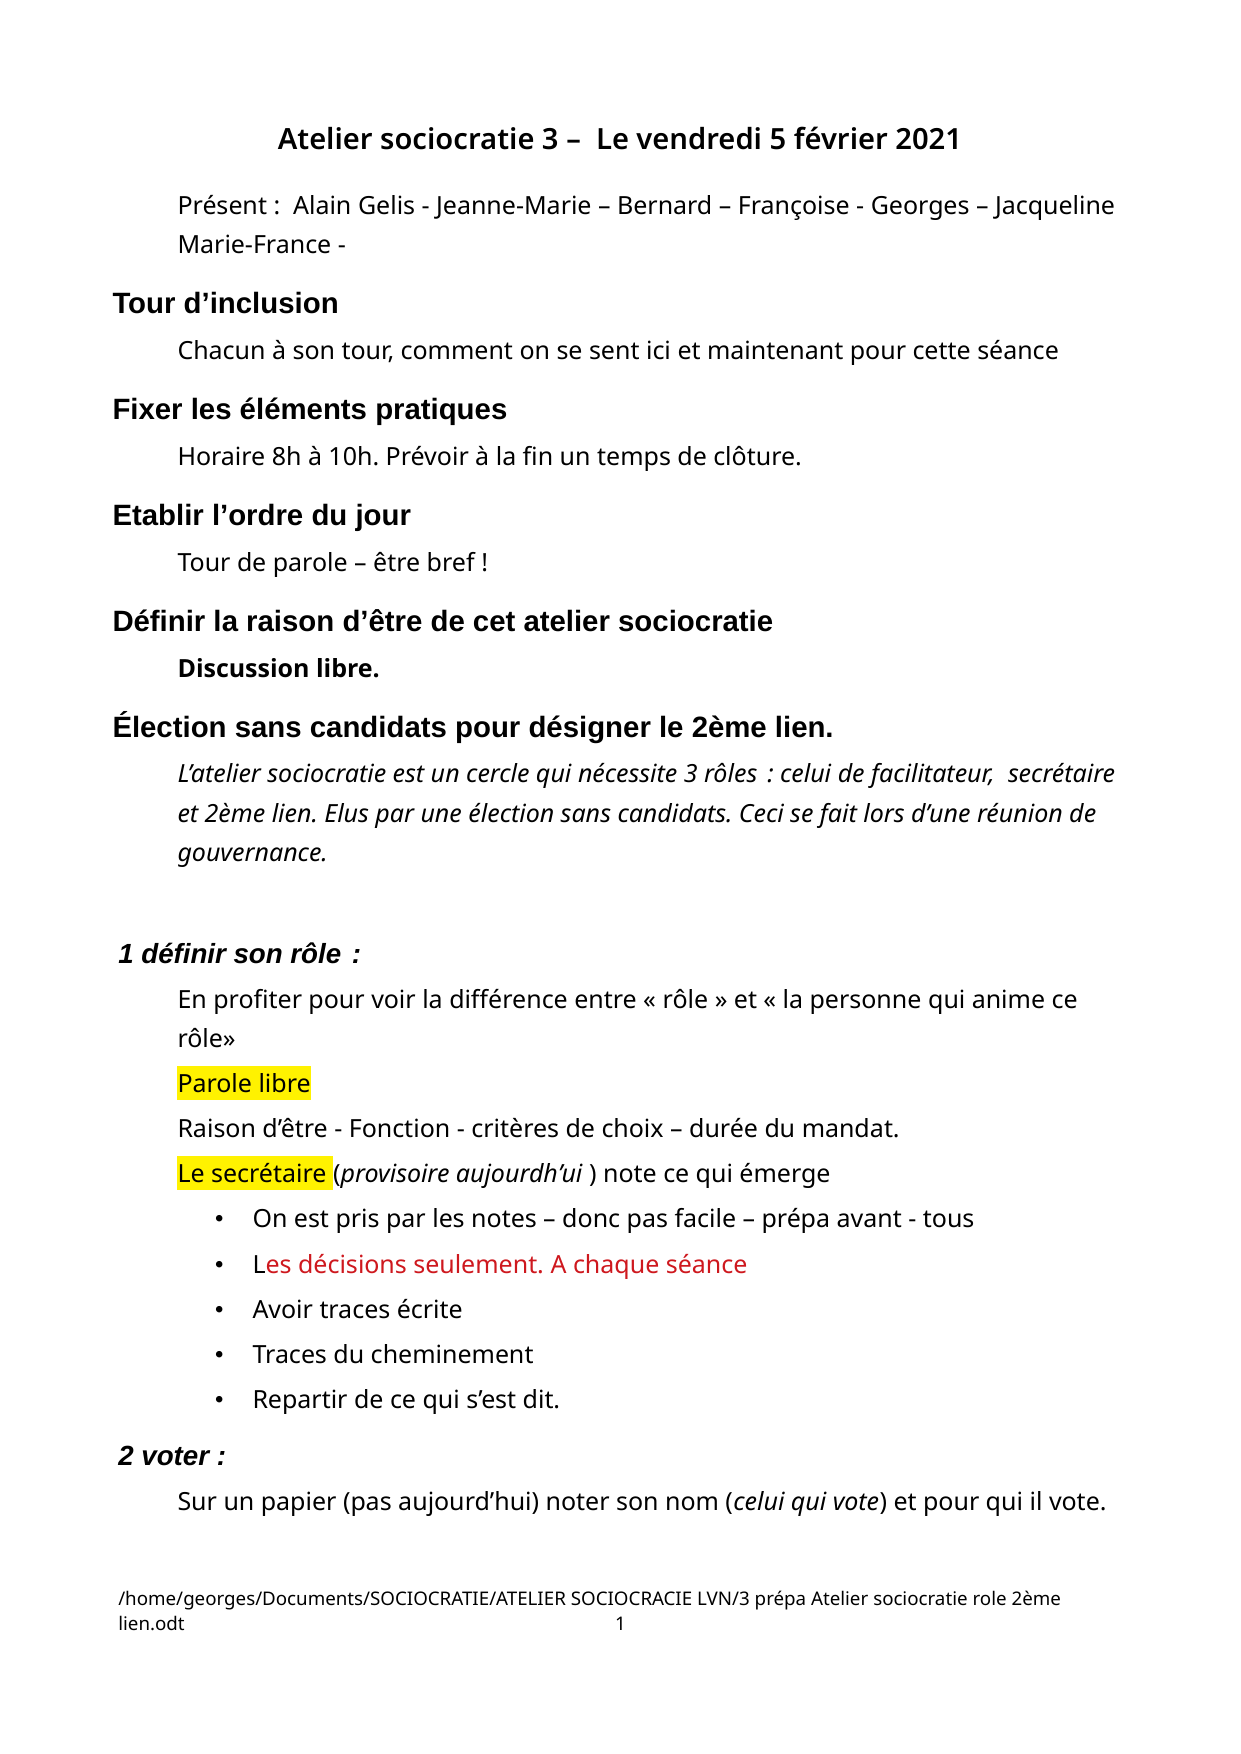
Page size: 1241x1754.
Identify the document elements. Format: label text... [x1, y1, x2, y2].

subtitle Élection sans candidats pour désigner le 2ème lien. [112, 710, 1122, 744]
list On est pris par les notes – donc pas facile – prépa avant - tous [215, 1201, 1122, 1235]
text Chacun à son tour, comment on se sent ici et maintenant pour cette séance [177, 332, 1122, 366]
list Avoir traces écrite [215, 1291, 1122, 1325]
text Présent : Alain Gelis - Jeanne-Marie – Bernard – Françoise - Georges – Jacqueline Marie-France - [177, 187, 1122, 261]
text Parole libre [177, 1066, 1122, 1100]
text En profiter pour voir la différence entre « rôle » et « la personne qui anime ce rôle» [177, 982, 1122, 1055]
list Repartir de ce qui s’est dit. [215, 1382, 1122, 1416]
list Traces du cheminement [215, 1336, 1122, 1371]
text Tour de parole – être bref ! [177, 544, 1122, 578]
subtitle Définir la raison d’être de cet atelier sociocratie [112, 604, 1122, 638]
subtitle Tour d’inclusion [112, 286, 1122, 320]
text Discussion libre. [177, 650, 1122, 684]
text Sur un papier (pas aujourd’hui) noter son nom (celui qui vote) et pour qui il vote. [177, 1483, 1122, 1518]
text Raison d’être - Fonction - critères de choix – durée du mandat. [177, 1111, 1122, 1145]
subtitle 2 voter : [118, 1439, 1122, 1471]
list Les décisions seulement. A chaque séance [215, 1246, 1122, 1280]
subtitle 1 définir son rôle : [118, 937, 1122, 969]
subtitle Fixer les éléments pratiques [112, 392, 1122, 426]
subtitle Etablir l’ordre du jour [112, 498, 1122, 532]
text Horaire 8h à 10h. Prévoir à la fin un temps de clôture. [177, 438, 1122, 472]
text L’atelier sociocratie est un cercle qui nécessite 3 rôles : celui de facilitateur, secrétaire et 2ème lien. Elus par une élection sans candidats. Ceci se fait lors d’une réunion de gouvernance. [177, 756, 1122, 868]
text Le secrétaire (provisoire aujourdh’ui ) note ce qui émerge [177, 1156, 1122, 1190]
